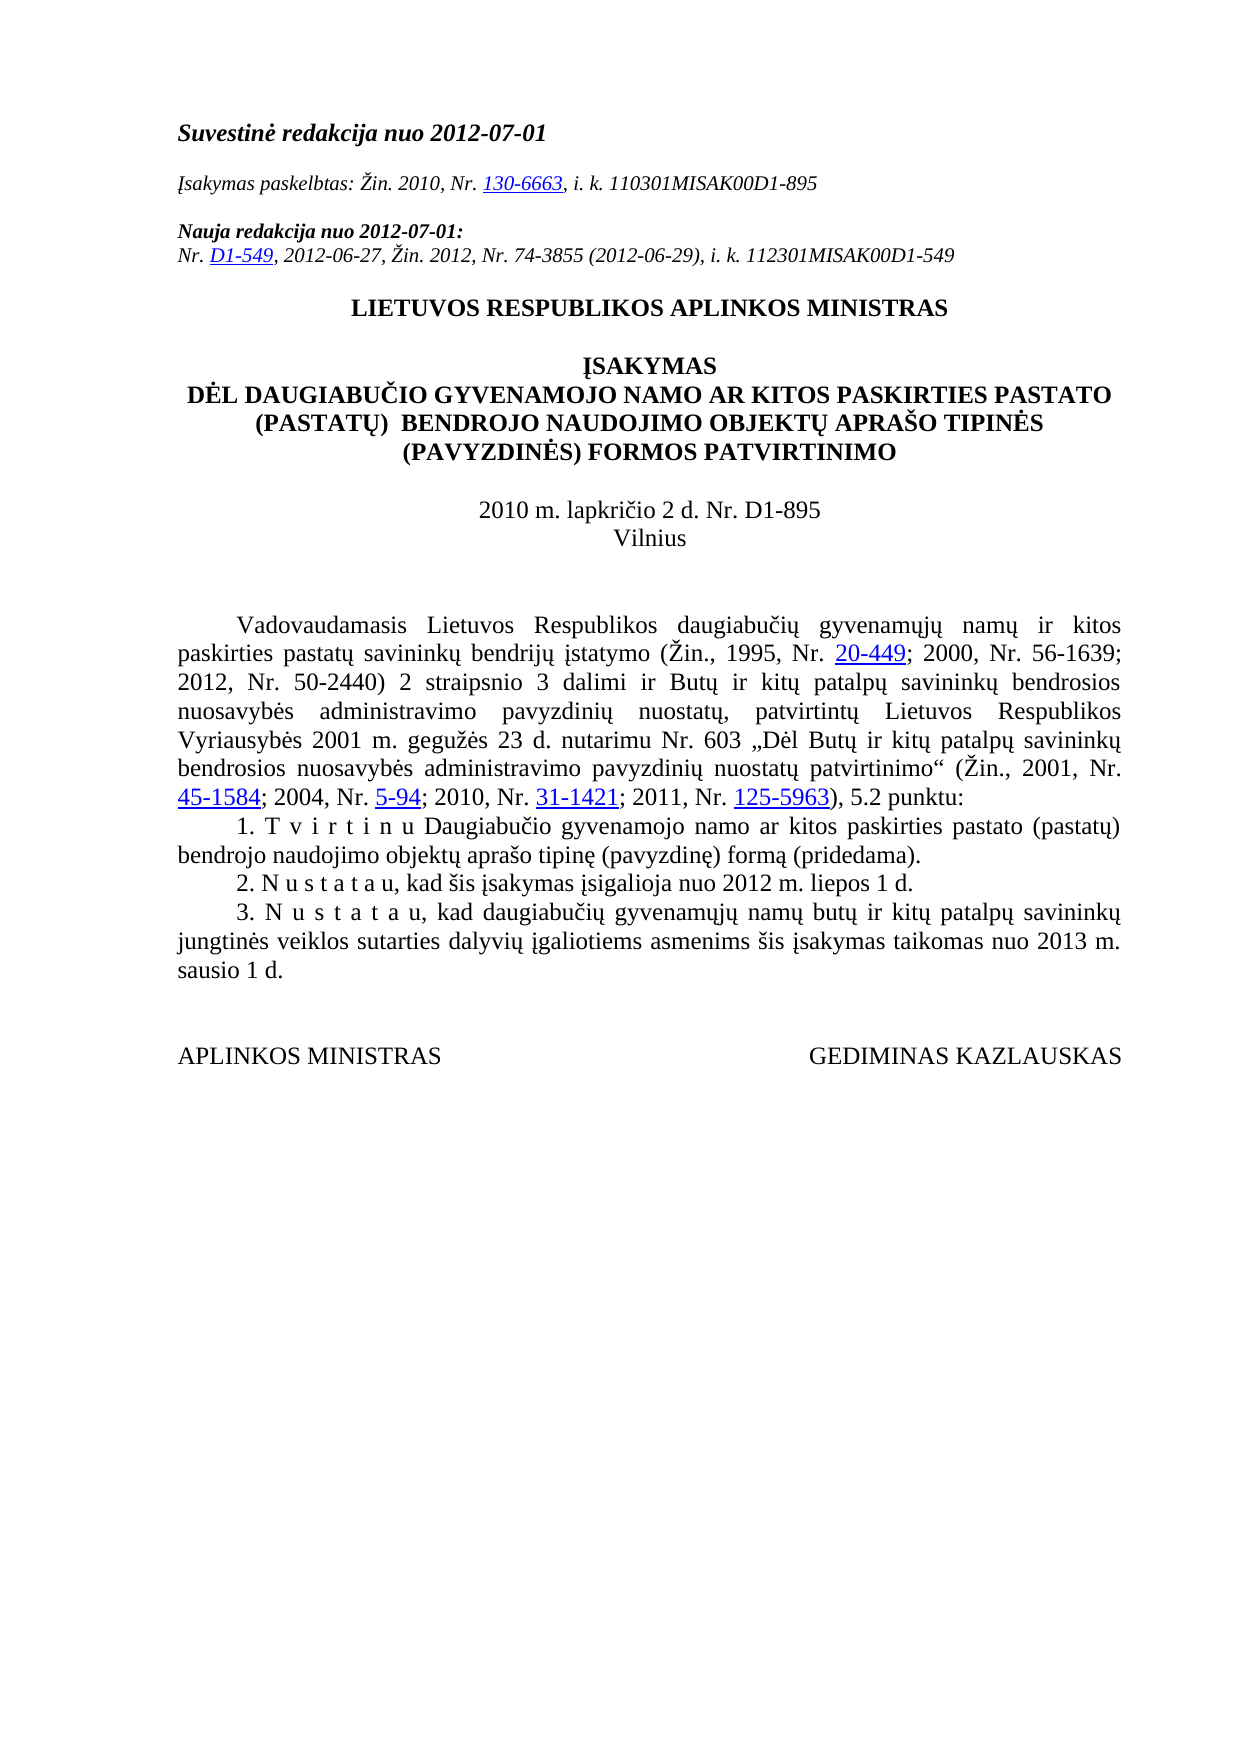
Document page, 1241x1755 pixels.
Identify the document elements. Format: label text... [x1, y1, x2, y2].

text Vilnius [177, 523, 1122, 552]
text 2. N u s t a t a u, kad šis įsakymas įsigalioja nuo 2012 m. liepos 1 d. [177, 868, 1122, 897]
text Nr. D1-549, 2012-06-27, Žin. 2012, Nr. 74-3855 (2012-06-29), i. k. 112301MISAK00D1-549 [177, 243, 1122, 267]
text Suvestinė redakcija nuo 2012-07-01 [177, 118, 1122, 147]
text 1. T v i r t i n u Daugiabučio gyvenamojo namo ar kitos paskirties pastato (pastatų) bendrojo naudojimo objektų aprašo tipinę (pavyzdinę) formą (pridedama). [177, 811, 1122, 868]
text Įsakymas paskelbtas: Žin. 2010, Nr. 130-6663, i. k. 110301MISAK00D1-895 [177, 171, 1122, 195]
text 2010 m. lapkričio 2 d. Nr. D1-895 [177, 495, 1122, 523]
text Aplinkos ministras Gediminas Kazlauskas [177, 1041, 1122, 1070]
text LIETUVOS RESPUBLIKOS APLINKOS MINISTRAS [177, 293, 1122, 322]
text 3. N u s t a t a u, kad daugiabučių gyvenamųjų namų butų ir kitų patalpų savininkų jungtinės veiklos sutarties dalyvių įgaliotiems asmenims šis įsakymas taikomas nuo 2013 m. sausio 1 d. [177, 897, 1122, 983]
text Vadovaudamasis Lietuvos Respublikos daugiabučių gyvenamųjų namų ir kitos paskirties pastatų savininkų bendrijų įstatymo (Žin., 1995, Nr. 20-449; 2000, Nr. 56-1639; 2012, Nr. 50-2440) 2 straipsnio 3 dalimi ir Butų ir kitų patalpų savininkų bendrosios nuosavybės administravimo pavyzdinių nuostatų, patvirtintų Lietuvos Respublikos Vyriausybės 2001 m. gegužės 23 d. nutarimu Nr. 603 „Dėl Butų ir kitų patalpų savininkų bendrosios nuosavybės administravimo pavyzdinių nuostatų patvirtinimo“ (Žin., 2001, Nr. 45-1584; 2004, Nr. 5-94; 2010, Nr. 31-1421; 2011, Nr. 125-5963), 5.2 punktu: [177, 610, 1122, 811]
text Nauja redakcija nuo 2012-07-01: [177, 219, 1122, 243]
text ĮSAKYMAS [177, 351, 1122, 380]
text DĖL DAUGIABUČIO GYVENAMOJO NAMO AR KITOS PASKIRTIES PASTATO (PASTATŲ) BENDROJO NAUDOJIMO OBJEKTŲ APRAŠO TIPINĖS (PAVYZDINĖS) FORMOS PATVIRTINIMO [177, 380, 1122, 466]
